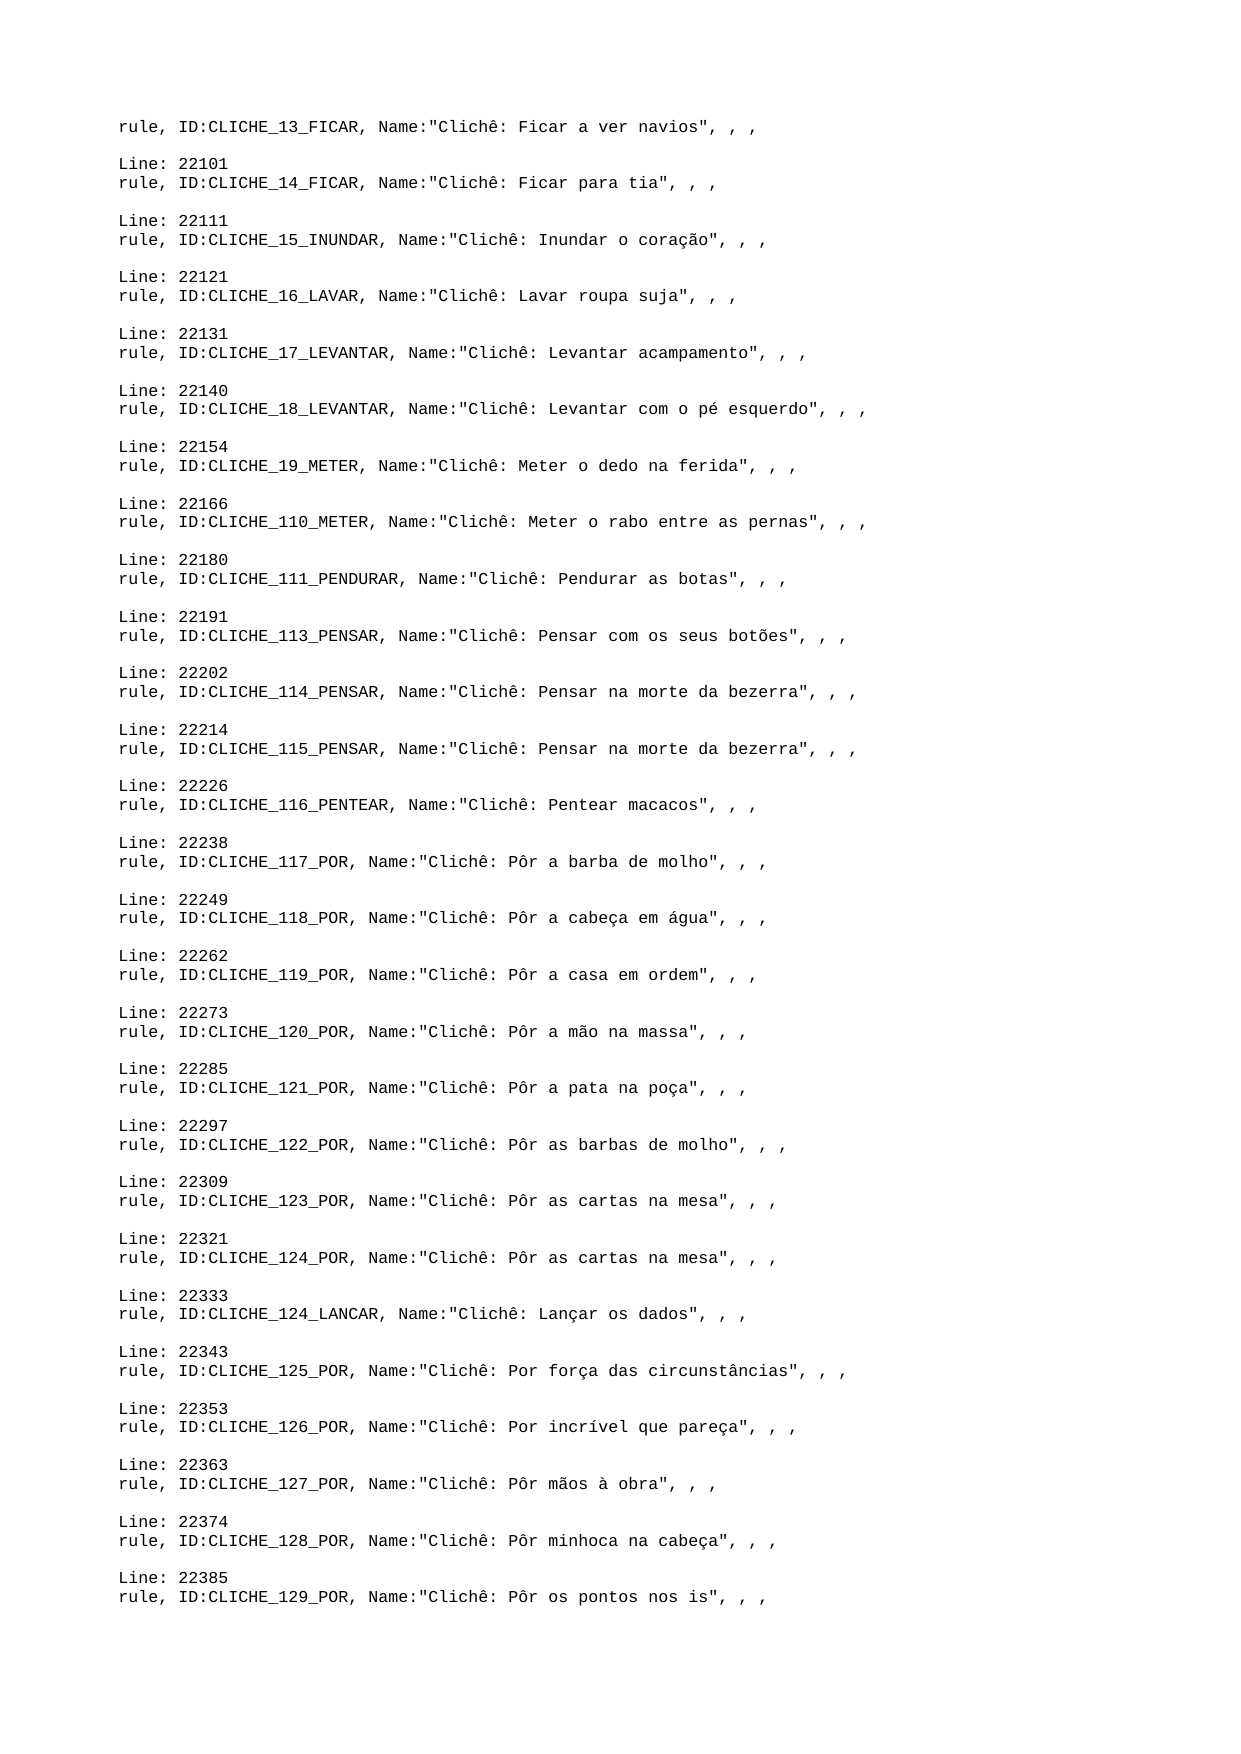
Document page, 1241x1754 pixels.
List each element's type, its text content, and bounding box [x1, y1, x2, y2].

text Line: 22121 [118, 269, 1122, 288]
text rule, ID:CLICHE_110_METER, Name:"Clichê: Meter o rabo entre as pernas", , , [118, 514, 1122, 533]
text rule, ID:CLICHE_128_POR, Name:"Clichê: Pôr minhoca na cabeça", , , [118, 1532, 1122, 1551]
text Line: 22333 [118, 1287, 1122, 1306]
text Line: 22191 [118, 608, 1122, 627]
text rule, ID:CLICHE_126_POR, Name:"Clichê: Por incrível que pareça", , , [118, 1419, 1122, 1438]
text Line: 22166 [118, 495, 1122, 514]
text rule, ID:CLICHE_118_POR, Name:"Clichê: Pôr a cabeça em água", , , [118, 910, 1122, 929]
text rule, ID:CLICHE_16_LAVAR, Name:"Clichê: Lavar roupa suja", , , [118, 288, 1122, 307]
text Line: 22202 [118, 665, 1122, 684]
text Line: 22180 [118, 552, 1122, 571]
text rule, ID:CLICHE_115_PENSAR, Name:"Clichê: Pensar na morte da bezerra", , , [118, 740, 1122, 759]
text rule, ID:CLICHE_123_POR, Name:"Clichê: Pôr as cartas na mesa", , , [118, 1193, 1122, 1212]
text Line: 22353 [118, 1400, 1122, 1419]
text rule, ID:CLICHE_114_PENSAR, Name:"Clichê: Pensar na morte da bezerra", , , [118, 684, 1122, 703]
text Line: 22214 [118, 721, 1122, 740]
text rule, ID:CLICHE_111_PENDURAR, Name:"Clichê: Pendurar as botas", , , [118, 571, 1122, 589]
text rule, ID:CLICHE_124_POR, Name:"Clichê: Pôr as cartas na mesa", , , [118, 1249, 1122, 1268]
text rule, ID:CLICHE_15_INUNDAR, Name:"Clichê: Inundar o coração", , , [118, 231, 1122, 250]
text Line: 22140 [118, 382, 1122, 401]
text rule, ID:CLICHE_125_POR, Name:"Clichê: Por força das circunstâncias", , , [118, 1362, 1122, 1381]
text rule, ID:CLICHE_17_LEVANTAR, Name:"Clichê: Levantar acampamento", , , [118, 344, 1122, 363]
text Line: 22249 [118, 891, 1122, 910]
text Line: 22131 [118, 326, 1122, 344]
text rule, ID:CLICHE_127_POR, Name:"Clichê: Pôr mãos à obra", , , [118, 1476, 1122, 1494]
text rule, ID:CLICHE_119_POR, Name:"Clichê: Pôr a casa em ordem", , , [118, 967, 1122, 985]
text Line: 22273 [118, 1004, 1122, 1023]
text Line: 22226 [118, 778, 1122, 797]
text rule, ID:CLICHE_19_METER, Name:"Clichê: Meter o dedo na ferida", , , [118, 457, 1122, 476]
text Line: 22238 [118, 834, 1122, 853]
text rule, ID:CLICHE_113_PENSAR, Name:"Clichê: Pensar com os seus botões", , , [118, 627, 1122, 646]
text rule, ID:CLICHE_13_FICAR, Name:"Clichê: Ficar a ver navios", , , [118, 118, 1122, 137]
text Line: 22374 [118, 1513, 1122, 1532]
text Line: 22309 [118, 1174, 1122, 1193]
text rule, ID:CLICHE_117_POR, Name:"Clichê: Pôr a barba de molho", , , [118, 853, 1122, 872]
text rule, ID:CLICHE_121_POR, Name:"Clichê: Pôr a pata na poça", , , [118, 1080, 1122, 1098]
text Line: 22154 [118, 439, 1122, 457]
text rule, ID:CLICHE_129_POR, Name:"Clichê: Pôr os pontos nos is", , , [118, 1589, 1122, 1608]
text rule, ID:CLICHE_116_PENTEAR, Name:"Clichê: Pentear macacos", , , [118, 797, 1122, 816]
text rule, ID:CLICHE_124_LANCAR, Name:"Clichê: Lançar os dados", , , [118, 1306, 1122, 1325]
text Line: 22321 [118, 1231, 1122, 1249]
text rule, ID:CLICHE_18_LEVANTAR, Name:"Clichê: Levantar com o pé esquerdo", , , [118, 401, 1122, 420]
text Line: 22285 [118, 1061, 1122, 1080]
text rule, ID:CLICHE_122_POR, Name:"Clichê: Pôr as barbas de molho", , , [118, 1136, 1122, 1155]
text Line: 22385 [118, 1570, 1122, 1589]
text Line: 22363 [118, 1457, 1122, 1476]
text Line: 22111 [118, 212, 1122, 231]
text Line: 22262 [118, 948, 1122, 967]
text Line: 22297 [118, 1117, 1122, 1136]
text rule, ID:CLICHE_120_POR, Name:"Clichê: Pôr a mão na massa", , , [118, 1023, 1122, 1042]
text Line: 22343 [118, 1344, 1122, 1362]
text rule, ID:CLICHE_14_FICAR, Name:"Clichê: Ficar para tia", , , [118, 175, 1122, 193]
text Line: 22101 [118, 156, 1122, 175]
